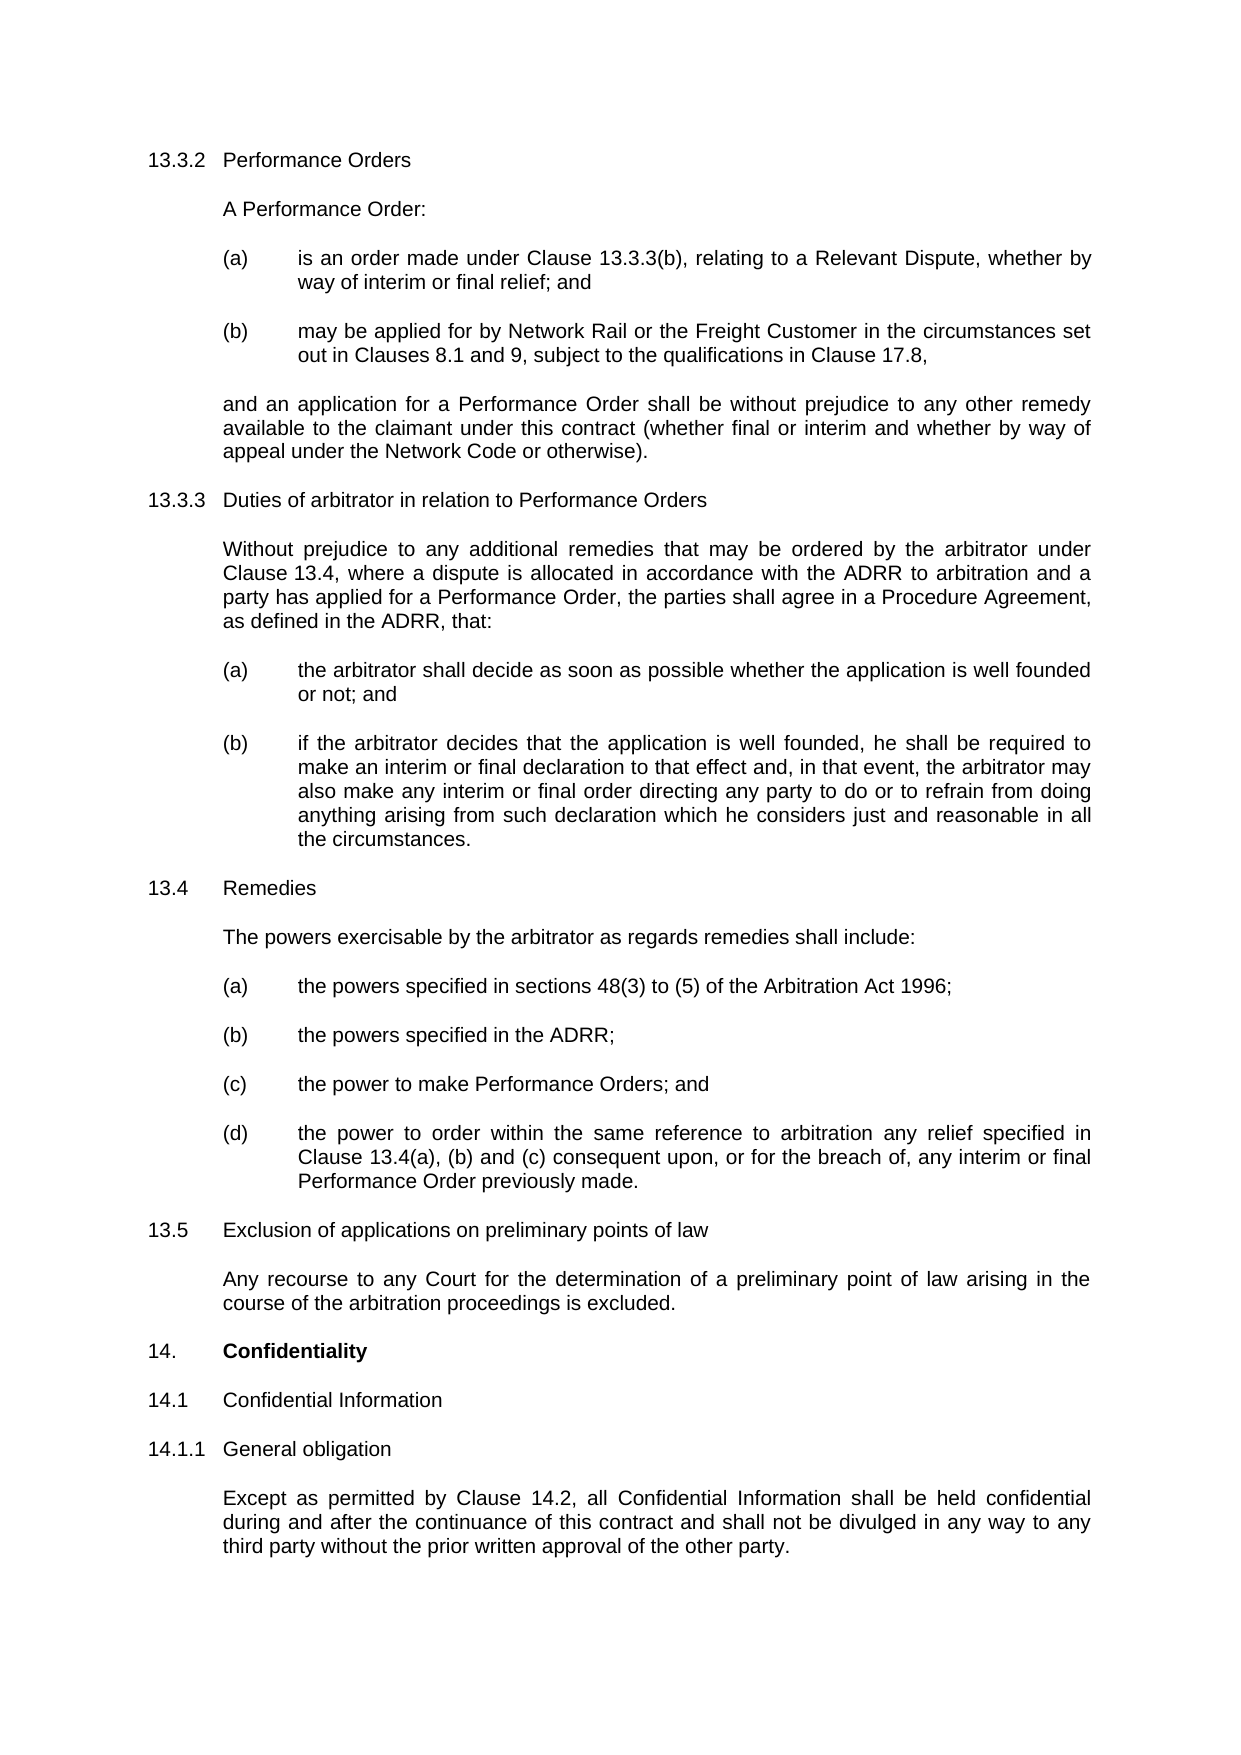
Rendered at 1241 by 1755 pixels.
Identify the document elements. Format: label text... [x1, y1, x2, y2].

text Without prejudice to any additional remedies that may be ordered by the arbitrator under Clause 13.4, where a dispute is allocated in accordance with the ADRR to arbitration and a party has applied for a Performance Order, the parties shall agree in a Procedure Agreement, as defined in the ADRR, that: [223, 537, 1093, 633]
subtitle the powers specified in sections 48(3) to (5) of the Arbitration Act 1996; [223, 974, 1093, 998]
subtitle Performance Orders [148, 148, 1093, 172]
subtitle may be applied for by Network Rail or the Freight Customer in the circumstances set out in Clauses 8.1 and 9, subject to the qualifications in Clause 17.8, [223, 318, 1093, 366]
subtitle Confidentiality [148, 1339, 1093, 1363]
subtitle the power to make Performance Orders; and [223, 1072, 1093, 1096]
subtitle if the arbitrator decides that the application is well founded, he shall be required to make an interim or final declaration to that effect and, in that event, the arbitrator may also make any interim or final order directing any party to do or to refrain from doing anything arising from such declaration which he considers just and reasonable in all the circumstances. [223, 731, 1093, 851]
subtitle the power to order within the same reference to arbitration any relief specified in Clause 13.4(a), (b) and (c) consequent upon, or for the breach of, any interim or final Performance Order previously made. [223, 1121, 1093, 1192]
subtitle Confidential Information [148, 1388, 1093, 1412]
text A Performance Order: [223, 197, 1093, 221]
subtitle Exclusion of applications on preliminary points of law [148, 1217, 1093, 1241]
subtitle Duties of arbitrator in relation to Performance Orders [148, 488, 1093, 512]
subtitle the arbitrator shall decide as soon as possible whether the application is well founded or not; and [223, 658, 1093, 706]
text Except as permitted by Clause 14.2, all Confidential Information shall be held confidential during and after the continuance of this contract and shall not be divulged in any way to any third party without the prior written approval of the other party. [223, 1486, 1093, 1558]
subtitle General obligation [148, 1437, 1093, 1461]
text The powers exercisable by the arbitrator as regards remedies shall include: [223, 925, 1093, 949]
text Any recourse to any Court for the determination of a preliminary point of law arising in the course of the arbitration proceedings is excluded. [223, 1266, 1093, 1314]
subtitle Remedies [148, 876, 1093, 900]
subtitle the powers specified in the ADRR; [223, 1023, 1093, 1047]
subtitle is an order made under Clause 13.3.3(b), relating to a Relevant Dispute, whether by way of interim or final relief; and [223, 246, 1093, 293]
text and an application for a Performance Order shall be without prejudice to any other remedy available to the claimant under this contract (whether final or interim and whether by way of appeal under the Network Code or otherwise). [223, 391, 1093, 463]
